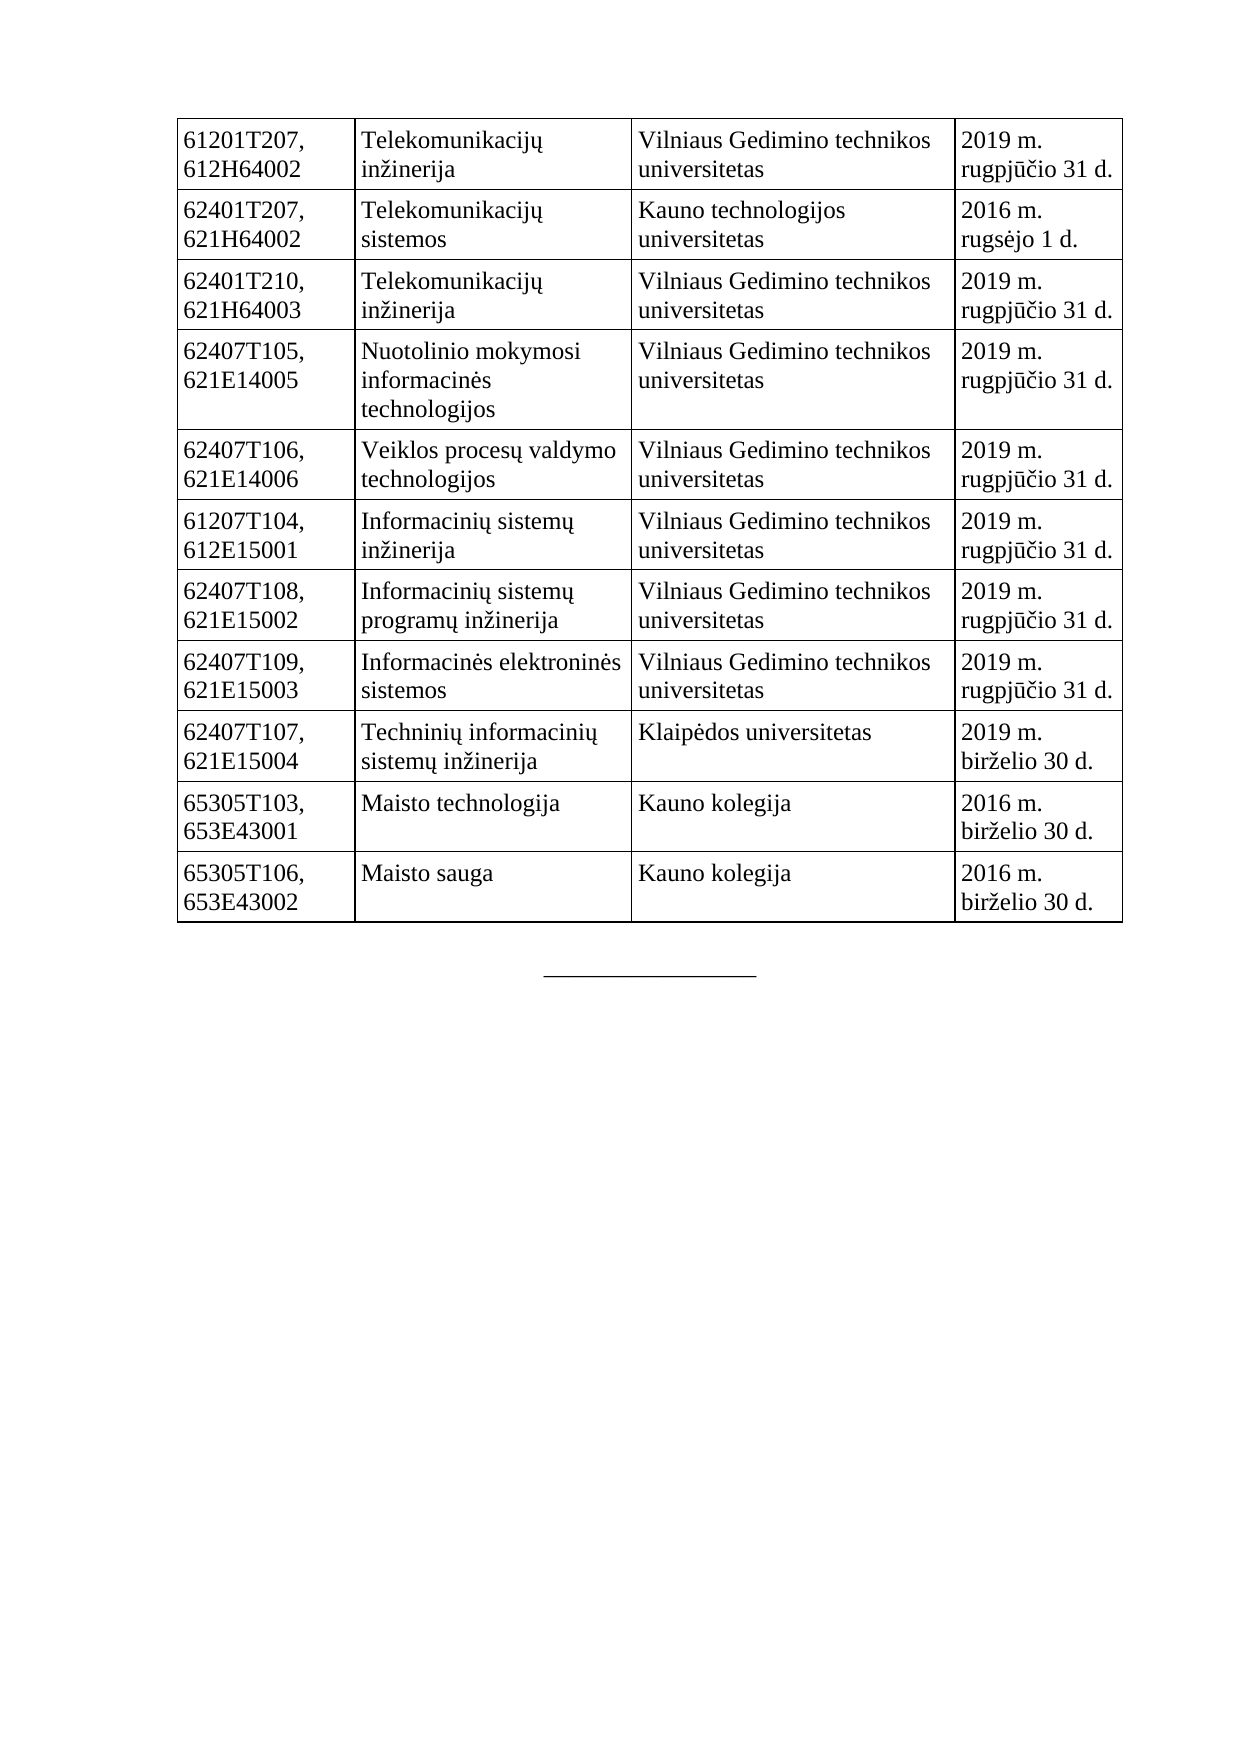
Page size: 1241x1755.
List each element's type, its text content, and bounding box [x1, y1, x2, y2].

table_cell Techninių informacinių sistemų inžinerija [356, 711, 631, 781]
table_cell 61207T104, 612E15001 [178, 500, 354, 569]
table_cell 2016 m. rugsėjo 1 d. [956, 190, 1122, 259]
table_cell Informacinių sistemų programų inžinerija [356, 570, 631, 640]
table_cell 62407T108, 621E15002 [178, 570, 354, 640]
table_cell Nuotolinio mokymosi informacinės technologijos [356, 330, 631, 428]
table_cell 61201T207, 612H64002 [178, 119, 354, 188]
table_cell 2016 m. birželio 30 d. [956, 782, 1122, 851]
table_cell 2019 m. rugpjūčio 31 d. [956, 500, 1122, 569]
table_cell Maisto technologija [356, 782, 631, 851]
table_cell Maisto sauga [356, 852, 631, 921]
table_cell Vilniaus Gedimino technikos universitetas [632, 260, 954, 329]
table_cell 2019 m. rugpjūčio 31 d. [956, 570, 1122, 640]
table_cell Vilniaus Gedimino technikos universitetas [632, 641, 954, 710]
table_cell 65305T103, 653E43001 [178, 782, 354, 851]
table_cell Vilniaus Gedimino technikos universitetas [632, 430, 954, 499]
table_cell Kauno kolegija [632, 782, 954, 851]
table_cell Vilniaus Gedimino technikos universitetas [632, 330, 954, 428]
table_cell Informacinių sistemų inžinerija [356, 500, 631, 569]
text _________________ [177, 951, 1122, 980]
table_cell 2019 m. birželio 30 d. [956, 711, 1122, 781]
table_cell 2019 m. rugpjūčio 31 d. [956, 330, 1122, 428]
table_cell 62407T107, 621E15004 [178, 711, 354, 781]
table_cell 2016 m. birželio 30 d. [956, 852, 1122, 921]
table_cell Kauno technologijos universitetas [632, 190, 954, 259]
table_cell 2019 m. rugpjūčio 31 d. [956, 119, 1122, 188]
table_cell Vilniaus Gedimino technikos universitetas [632, 570, 954, 640]
table_cell Telekomunikacijų inžinerija [356, 119, 631, 188]
table_cell Telekomunikacijų inžinerija [356, 260, 631, 329]
table_cell 62401T210, 621H64003 [178, 260, 354, 329]
table_cell 2019 m. rugpjūčio 31 d. [956, 430, 1122, 499]
table_cell Vilniaus Gedimino technikos universitetas [632, 500, 954, 569]
table_cell 2019 m. rugpjūčio 31 d. [956, 641, 1122, 710]
table_cell Klaipėdos universitetas [632, 711, 954, 781]
table_cell Vilniaus Gedimino technikos universitetas [632, 119, 954, 188]
table_cell Telekomunikacijų sistemos [356, 190, 631, 259]
table_cell 62407T109, 621E15003 [178, 641, 354, 710]
table_cell Kauno kolegija [632, 852, 954, 921]
table_cell Informacinės elektroninės sistemos [356, 641, 631, 710]
table_cell 2019 m. rugpjūčio 31 d. [956, 260, 1122, 329]
table_cell 62401T207, 621H64002 [178, 190, 354, 259]
table_cell 65305T106, 653E43002 [178, 852, 354, 921]
table_cell Veiklos procesų valdymo technologijos [356, 430, 631, 499]
table_cell 62407T106, 621E14006 [178, 430, 354, 499]
table_cell 62407T105, 621E14005 [178, 330, 354, 428]
